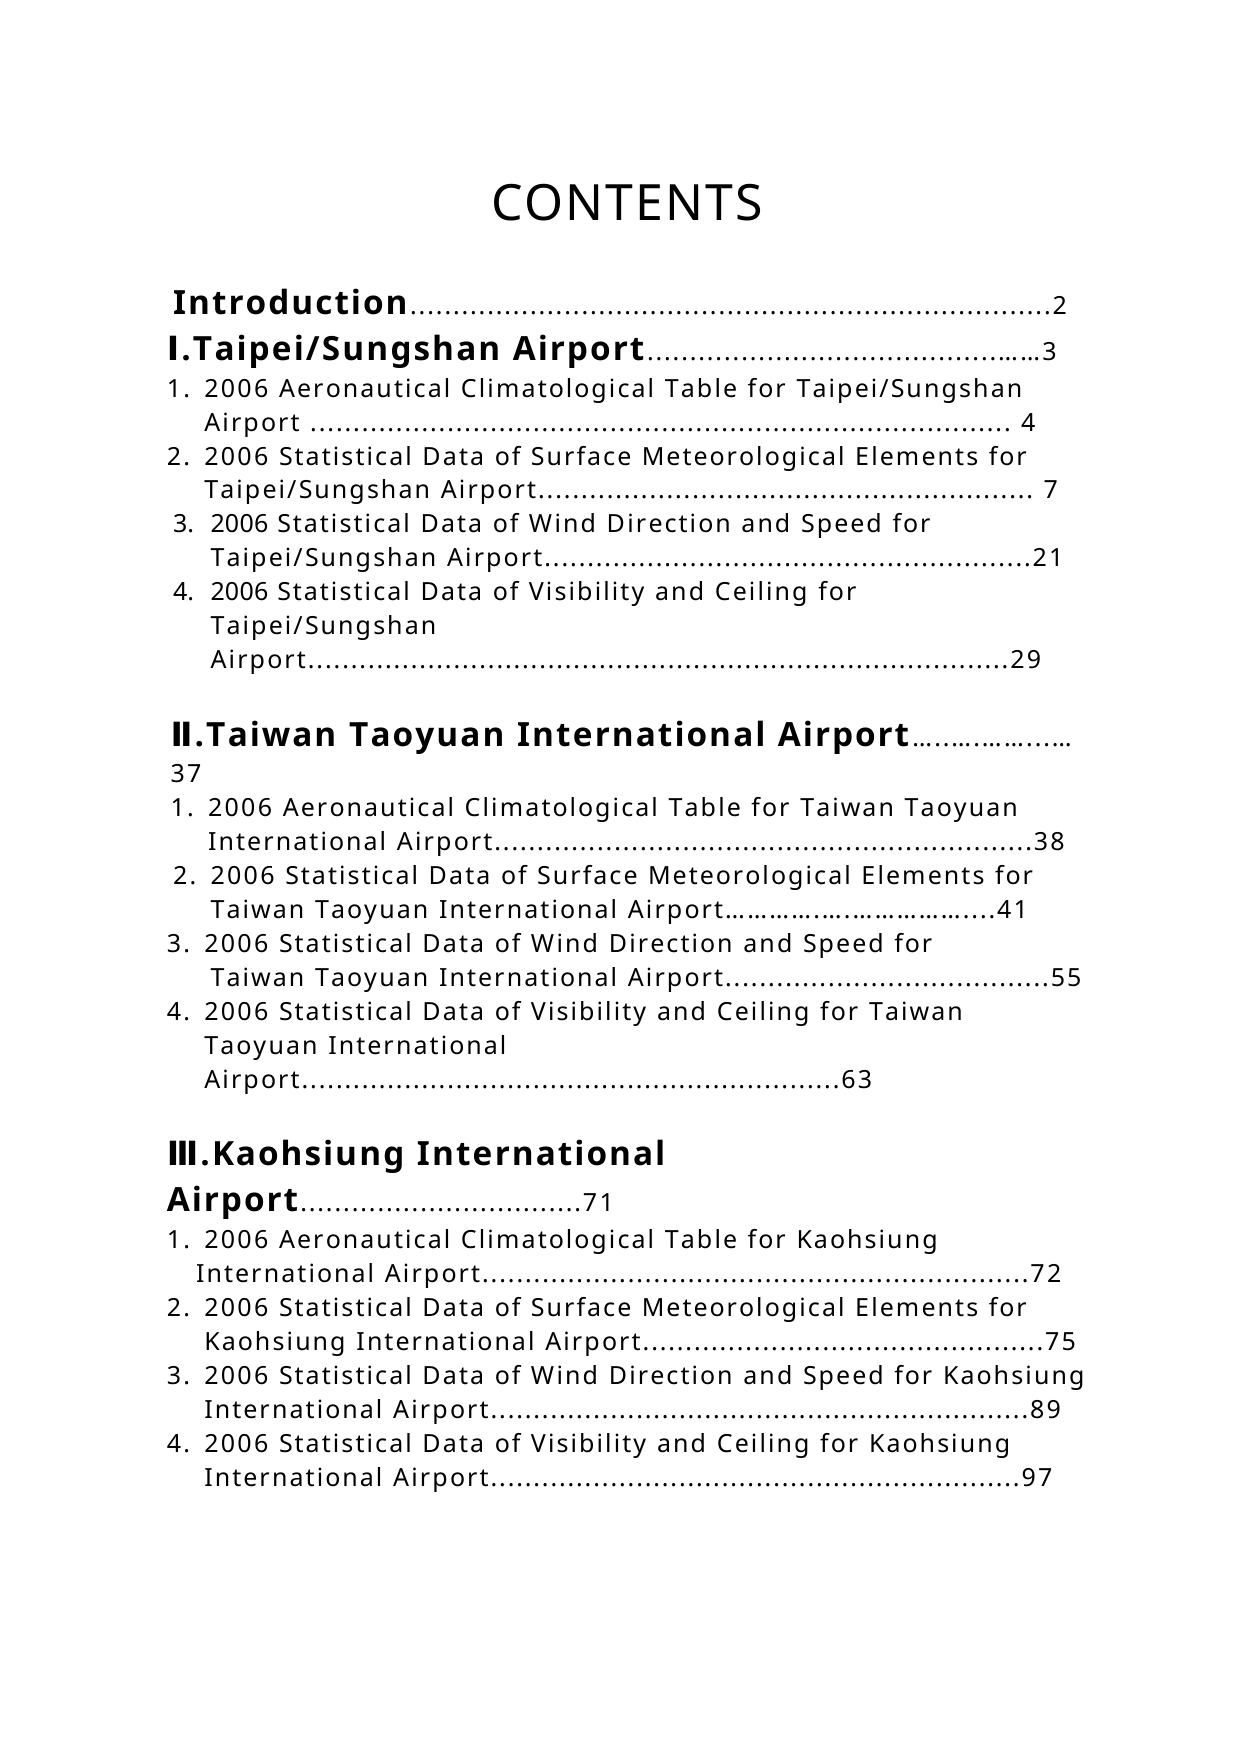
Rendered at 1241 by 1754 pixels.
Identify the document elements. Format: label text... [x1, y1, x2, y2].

list 2006 Statistical Data of Surface Meteorological Elements for Taiwan Taoyuan International Airport………….….……………....41 [173, 858, 1087, 926]
list 2006 Statistical Data of Wind Direction and Speed for Kaohsiung International Airport...............................................................89 [167, 1358, 1087, 1426]
text Ⅰ.Taipei/Sungshan Airport.........................................……3 [167, 324, 1104, 371]
list 2006 Statistical Data of Visibility and Ceiling for Taiwan Taoyuan International Airport...............................................................63 [167, 994, 1087, 1096]
text Taiwan Taoyuan International Airport......................................55 [210, 960, 1116, 994]
text CONTENTS [167, 167, 1087, 235]
text International Airport................................................................72 [167, 1256, 1087, 1290]
list 2006 Statistical Data of Visibility and Ceiling for Kaohsiung International Airport..............................................................97 [167, 1426, 1087, 1493]
list 2006 Statistical Data of Surface Meteorological Elements for Taipei/Sungshan Airport.......................................................... 7 [167, 438, 1087, 506]
list 2006 Statistical Data of Surface Meteorological Elements for Kaohsiung International Airport...............................................75 [167, 1290, 1087, 1358]
list 2006 Aeronautical Climatological Table for Taipei/Sungshan Airport .................................................................................. 4 [167, 371, 1093, 438]
text Ⅱ.Taiwan Taoyuan International Airport…..….……...…37 [170, 710, 1087, 790]
list 2006 Aeronautical Climatological Table for Kaohsiung [167, 1222, 1087, 1256]
list 2006 Statistical Data of Visibility and Ceiling for Taipei/Sungshan Airport..................................................................................29 [173, 574, 1087, 676]
list 2006 Aeronautical Climatological Table for Taiwan Taoyuan International Airport...............................................................38 [170, 790, 1087, 858]
list 2006 Statistical Data of Wind Direction and Speed for [167, 926, 1087, 960]
text Introduction...........................................................................2 [173, 278, 1093, 324]
text Ⅲ.Kaohsiung International Airport.................................71 [167, 1130, 1087, 1222]
list 2006 Statistical Data of Wind Direction and Speed for Taipei/Sungshan Airport.........................................................21 [173, 506, 1087, 574]
